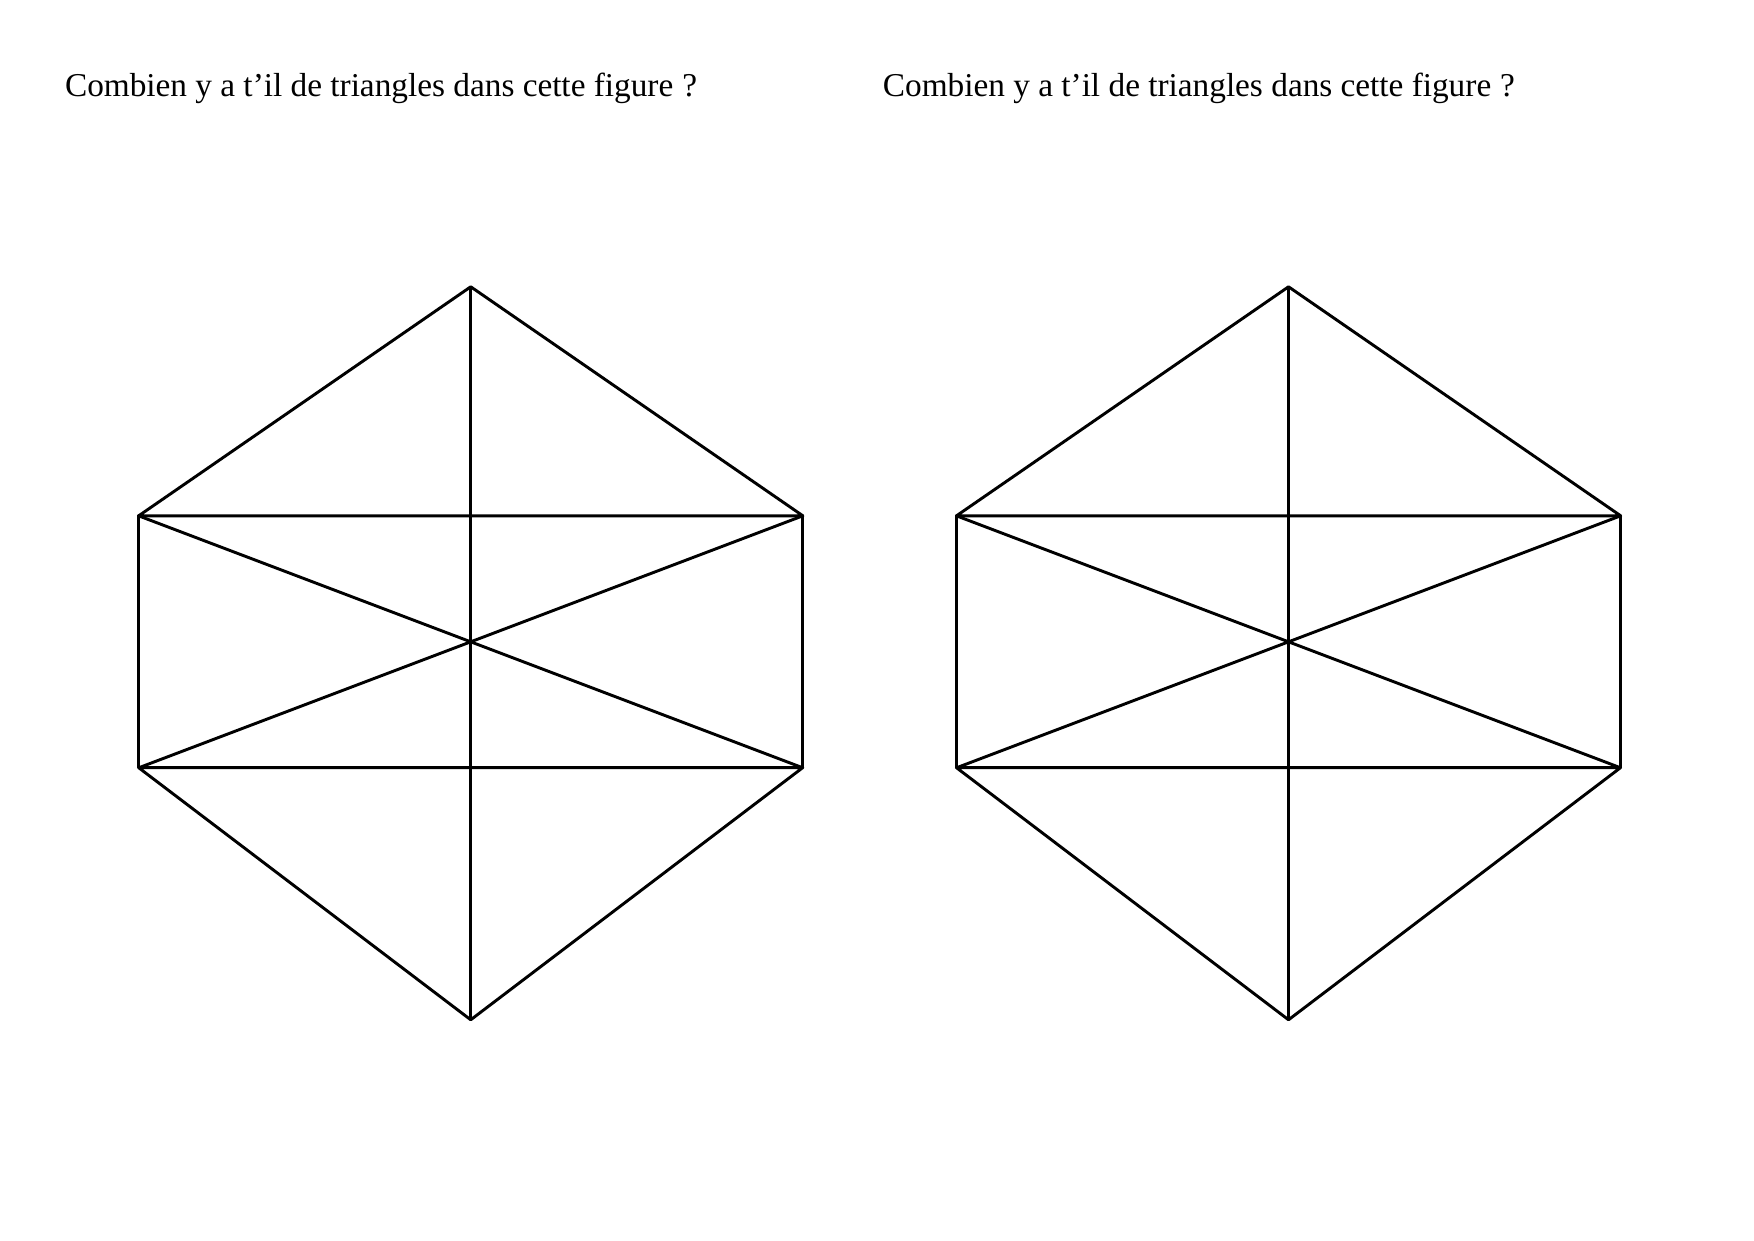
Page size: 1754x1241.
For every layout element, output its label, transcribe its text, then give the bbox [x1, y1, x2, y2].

table_header Combien y a t’il de triangles dans cette figure ? [877, 59, 1695, 1181]
table_header Combien y a t’il de triangles dans cette figure ? [59, 59, 877, 1181]
